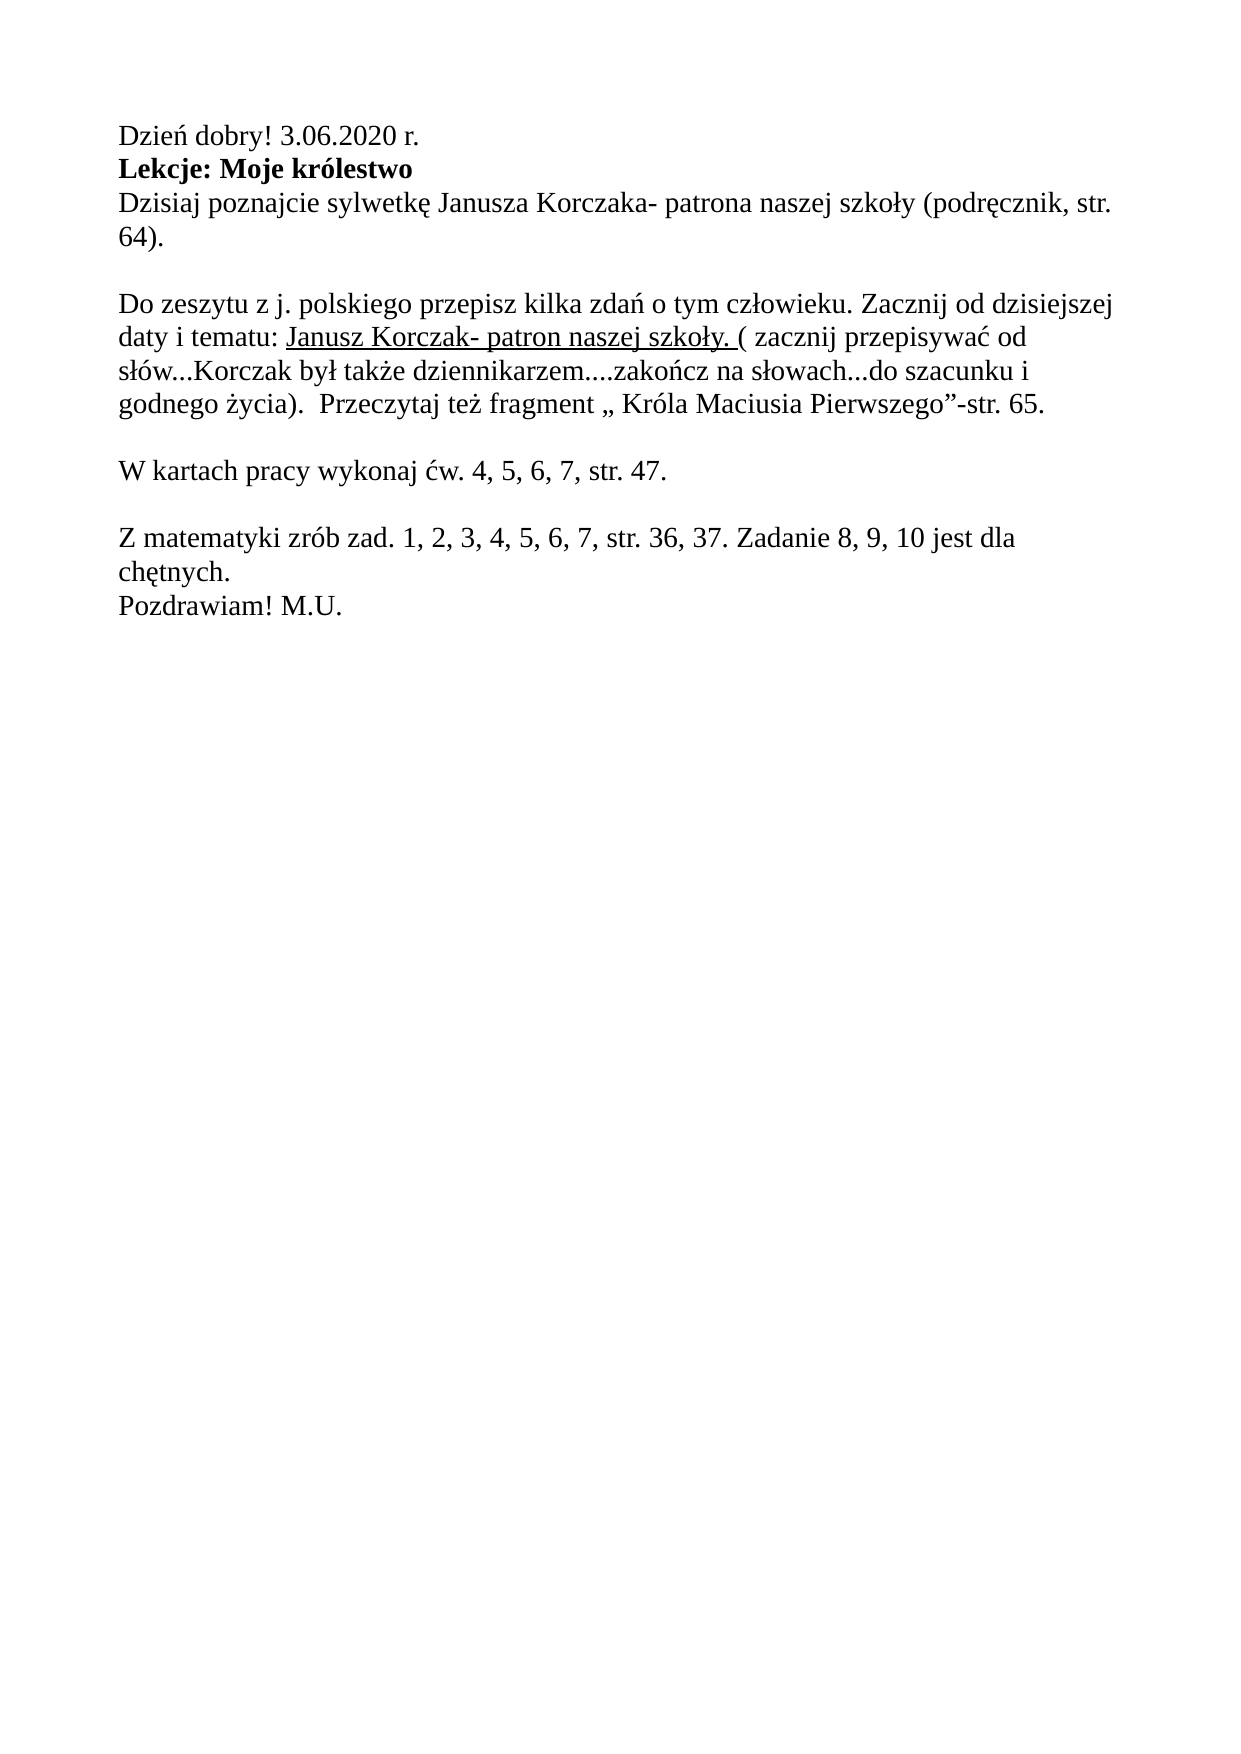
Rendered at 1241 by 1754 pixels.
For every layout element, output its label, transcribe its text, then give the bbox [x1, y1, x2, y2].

text Dzisiaj poznajcie sylwetkę Janusza Korczaka- patrona naszej szkoły (podręcznik, str. 64). [118, 185, 1122, 252]
text Do zeszytu z j. polskiego przepisz kilka zdań o tym człowieku. Zacznij od dzisiejszej daty i tematu: Janusz Korczak- patron naszej szkoły. ( zacznij przepisywać od słów...Korczak był także dziennikarzem....zakończ na słowach...do szacunku i godnego życia). Przeczytaj też fragment „ Króla Maciusia Pierwszego”-str. 65. [118, 286, 1122, 420]
text Dzień dobry! 3.06.2020 r. [118, 118, 1122, 152]
text Z matematyki zrób zad. 1, 2, 3, 4, 5, 6, 7, str. 36, 37. Zadanie 8, 9, 10 jest dla chętnych. [118, 521, 1122, 588]
text Lekcje: Moje królestwo [118, 152, 1122, 185]
text W kartach pracy wykonaj ćw. 4, 5, 6, 7, str. 47. [118, 453, 1122, 487]
text Pozdrawiam! M.U. [118, 588, 1122, 621]
